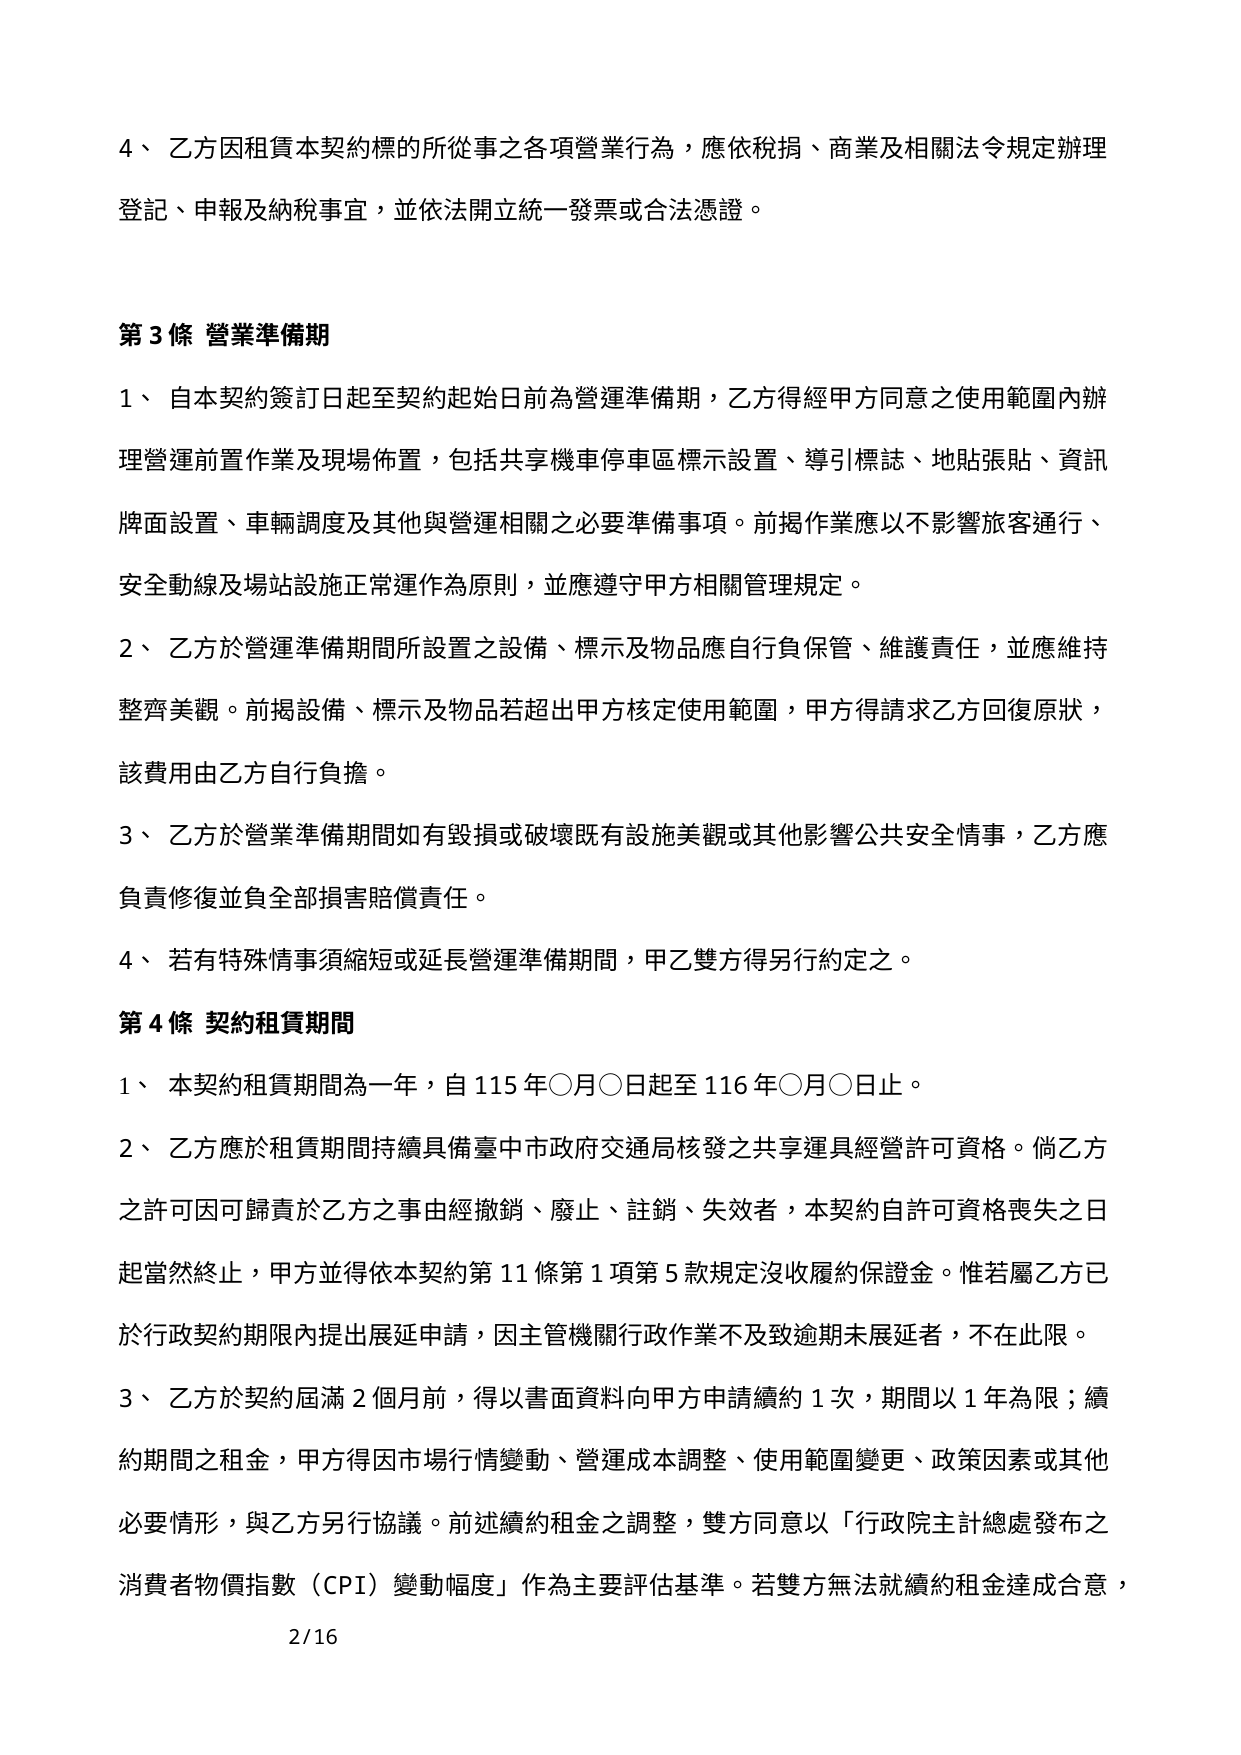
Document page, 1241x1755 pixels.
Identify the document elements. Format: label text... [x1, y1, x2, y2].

text 第3條 營業準備期 [118, 292, 1110, 354]
list 乙方於營業準備期間如有毀損或破壞既有設施美觀或其他影響公共安全情事，乙方應負責修復並負全部損害賠償責任。 [118, 792, 1110, 917]
list 乙方於營運準備期間所設置之設備、標示及物品應自行負保管、維護責任，並應維持整齊美觀。前揭設備、標示及物品若超出甲方核定使用範圍，甲方得請求乙方回復原狀，該費用由乙方自行負擔。 [118, 604, 1110, 792]
list 乙方於契約屆滿2個月前，得以書面資料向甲方申請續約1次，期間以1年為限；續約期間之租金，甲方得因市場行情變動、營運成本調整、使用範圍變更、政策因素或其他必要情形，與乙方另行協議。前述續約租金之調整，雙方同意以「行政院主計總處發布之消費者物價指數（CPI）變動幅度」作為主要評估基準。若雙方無法就續約租金達成合意，任一方均無強制續約之義務。 [118, 1354, 1110, 1604]
list 本契約租賃期間為一年，自115年○月○日起至116年○月○日止。 [118, 1042, 1110, 1104]
list 自本契約簽訂日起至契約起始日前為營運準備期，乙方得經甲方同意之使用範圍內辦理營運前置作業及現場佈置，包括共享機車停車區標示設置、導引標誌、地貼張貼、資訊牌面設置、車輛調度及其他與營運相關之必要準備事項。前揭作業應以不影響旅客通行、安全動線及場站設施正常運作為原則，並應遵守甲方相關管理規定。 [118, 354, 1110, 604]
list 若有特殊情事須縮短或延長營運準備期間，甲乙雙方得另行約定之。 [118, 917, 1110, 979]
list 乙方因租賃本契約標的所從事之各項營業行為，應依稅捐、商業及相關法令規定辦理登記、申報及納稅事宜，並依法開立統一發票或合法憑證。 [118, 104, 1110, 229]
text 第4條 契約租賃期間 [118, 979, 1110, 1042]
list 乙方應於租賃期間持續具備臺中市政府交通局核發之共享運具經營許可資格。倘乙方之許可因可歸責於乙方之事由經撤銷、廢止、註銷、失效者，本契約自許可資格喪失之日起當然終止，甲方並得依本契約第11條第1項第5款規定沒收履約保證金。惟若屬乙方已於行政契約期限內提出展延申請，因主管機關行政作業不及致逾期未展延者，不在此限。 [118, 1104, 1110, 1354]
